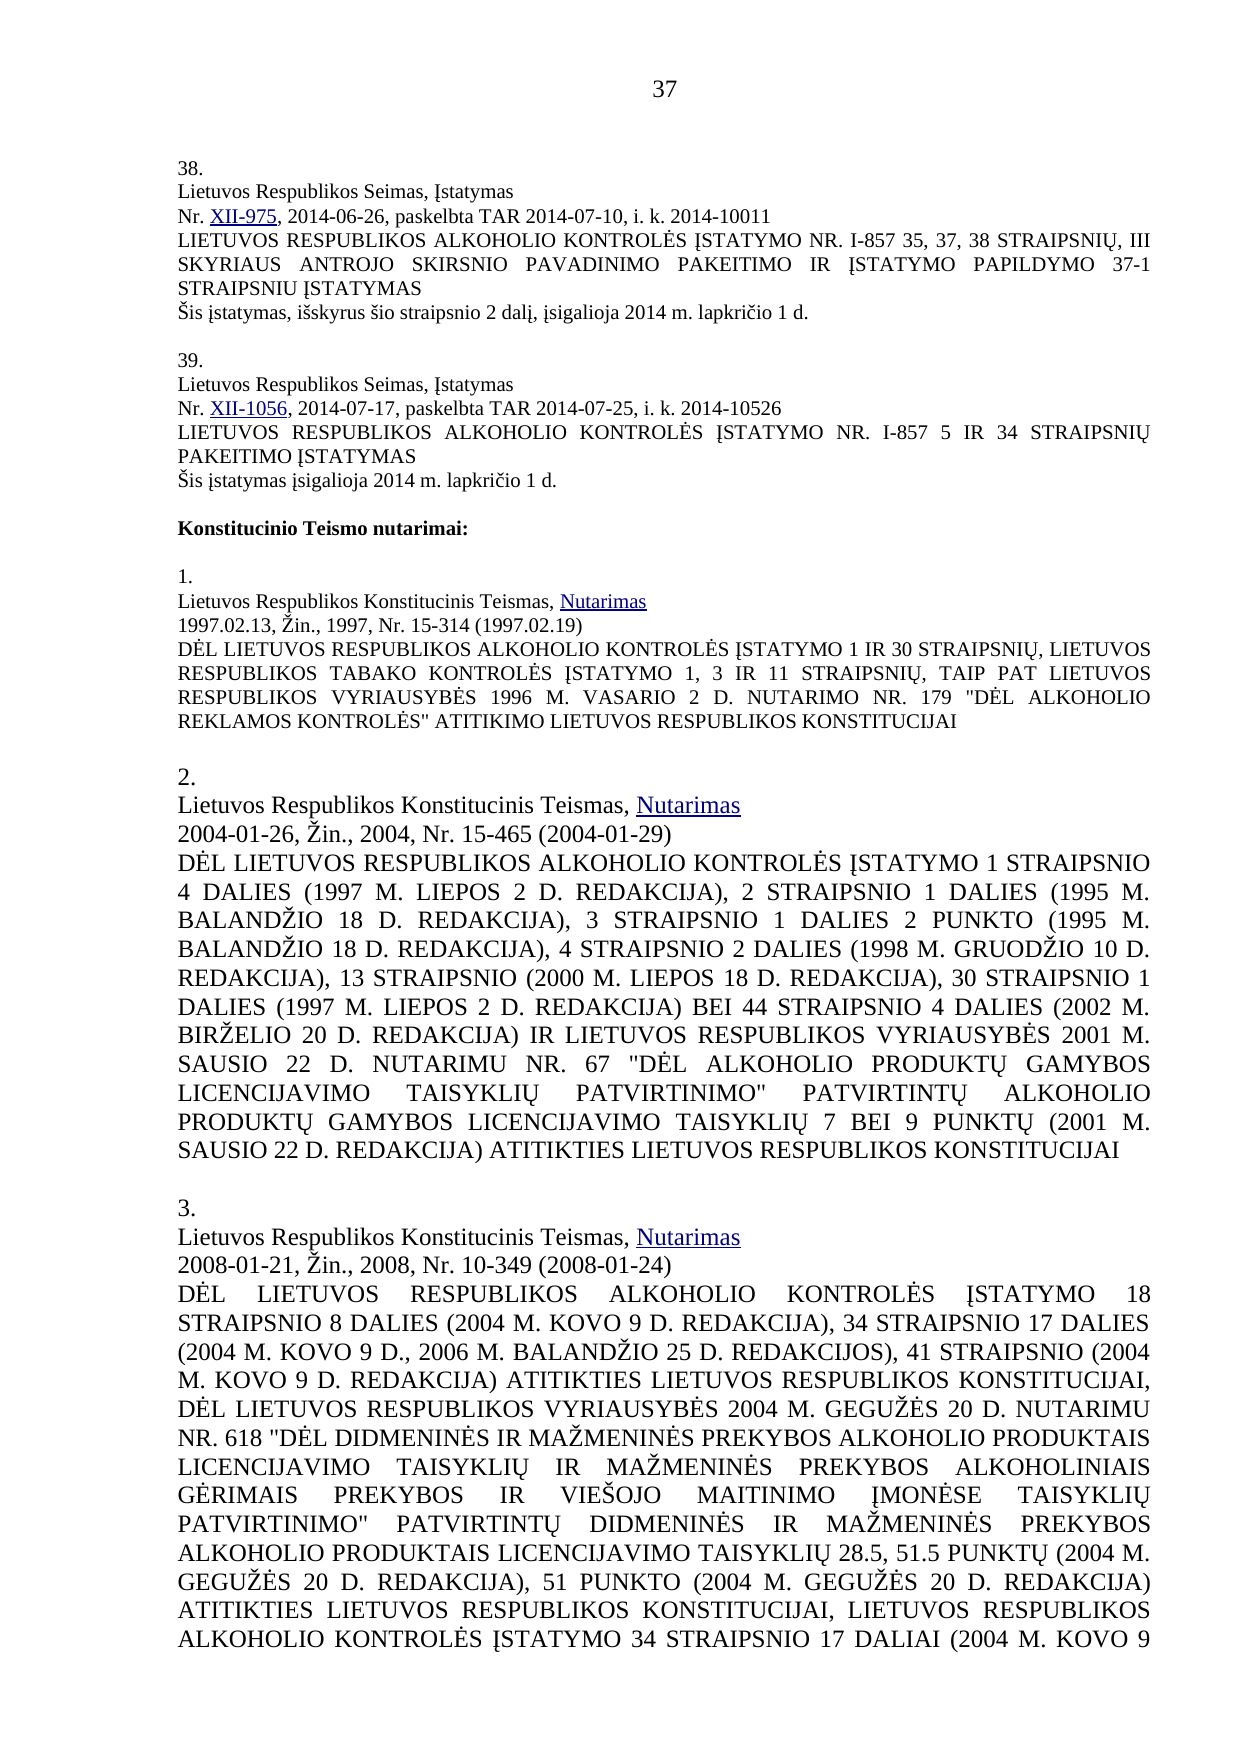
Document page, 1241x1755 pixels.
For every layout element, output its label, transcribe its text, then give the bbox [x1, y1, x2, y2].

text Konstitucinio Teismo nutarimai: [177, 516, 1152, 540]
text DĖL LIETUVOS RESPUBLIKOS ALKOHOLIO KONTROLĖS ĮSTATYMO 1 STRAIPSNIO 4 DALIES (1997 M. LIEPOS 2 D. REDAKCIJA), 2 STRAIPSNIO 1 DALIES (1995 M. BALANDŽIO 18 D. REDAKCIJA), 3 STRAIPSNIO 1 DALIES 2 PUNKTO (1995 M. BALANDŽIO 18 D. REDAKCIJA), 4 STRAIPSNIO 2 DALIES (1998 M. GRUODŽIO 10 D. REDAKCIJA), 13 STRAIPSNIO (2000 M. LIEPOS 18 D. REDAKCIJA), 30 STRAIPSNIO 1 DALIES (1997 M. LIEPOS 2 D. REDAKCIJA) BEI 44 STRAIPSNIO 4 DALIES (2002 M. BIRŽELIO 20 D. REDAKCIJA) IR LIETUVOS RESPUBLIKOS VYRIAUSYBĖS 2001 M. SAUSIO 22 D. NUTARIMU NR. 67 "DĖL ALKOHOLIO PRODUKTŲ GAMYBOS LICENCIJAVIMO TAISYKLIŲ PATVIRTINIMO" PATVIRTINTŲ ALKOHOLIO PRODUKTŲ GAMYBOS LICENCIJAVIMO TAISYKLIŲ 7 BEI 9 PUNKTŲ (2001 M. SAUSIO 22 D. REDAKCIJA) ATITIKTIES LIETUVOS RESPUBLIKOS KONSTITUCIJAI [177, 848, 1152, 1164]
text Nr. XII-1056, 2014-07-17, paskelbta TAR 2014-07-25, i. k. 2014-10526 [177, 396, 1152, 420]
text 3. [177, 1193, 1152, 1222]
text LIETUVOS RESPUBLIKOS ALKOHOLIO KONTROLĖS ĮSTATYMO NR. I-857 5 IR 34 STRAIPSNIŲ PAKEITIMO ĮSTATYMAS [177, 420, 1152, 468]
text Nr. XII-975, 2014-06-26, paskelbta TAR 2014-07-10, i. k. 2014-10011 [177, 203, 1152, 228]
text LIETUVOS RESPUBLIKOS ALKOHOLIO KONTROLĖS ĮSTATYMO NR. I-857 35, 37, 38 STRAIPSNIŲ, III SKYRIAUS ANTROJO SKIRSNIO PAVADINIMO PAKEITIMO IR ĮSTATYMO PAPILDYMO 37-1 STRAIPSNIU ĮSTATYMAS [177, 228, 1152, 300]
text 2004-01-26, Žin., 2004, Nr. 15-465 (2004-01-29) [177, 819, 1152, 848]
text Lietuvos Respublikos Seimas, Įstatymas [177, 372, 1152, 396]
text Lietuvos Respublikos Konstitucinis Teismas, Nutarimas [177, 790, 1152, 819]
text 1997.02.13, Žin., 1997, Nr. 15-314 (1997.02.19) [177, 613, 1152, 637]
text Lietuvos Respublikos Konstitucinis Teismas, Nutarimas [177, 1222, 1152, 1250]
text 2008-01-21, Žin., 2008, Nr. 10-349 (2008-01-24) [177, 1250, 1152, 1279]
text 1. [177, 564, 1152, 588]
text DĖL LIETUVOS RESPUBLIKOS ALKOHOLIO KONTROLĖS ĮSTATYMO 1 IR 30 STRAIPSNIŲ, LIETUVOS RESPUBLIKOS TABAKO KONTROLĖS ĮSTATYMO 1, 3 IR 11 STRAIPSNIŲ, TAIP PAT LIETUVOS RESPUBLIKOS VYRIAUSYBĖS 1996 M. VASARIO 2 D. NUTARIMO NR. 179 "DĖL ALKOHOLIO REKLAMOS KONTROLĖS" ATITIKIMO LIETUVOS RESPUBLIKOS KONSTITUCIJAI [177, 637, 1152, 733]
text 38. [177, 155, 1152, 179]
text Šis įstatymas įsigalioja 2014 m. lapkričio 1 d. [177, 468, 1152, 492]
text 39. [177, 348, 1152, 372]
text Lietuvos Respublikos Konstitucinis Teismas, Nutarimas [177, 588, 1152, 613]
text 2. [177, 762, 1152, 790]
text Šis įstatymas, išskyrus šio straipsnio 2 dalį, įsigalioja 2014 m. lapkričio 1 d. [177, 300, 1152, 324]
text Lietuvos Respublikos Seimas, Įstatymas [177, 179, 1152, 203]
text DĖL LIETUVOS RESPUBLIKOS ALKOHOLIO KONTROLĖS ĮSTATYMO 18 STRAIPSNIO 8 DALIES (2004 M. KOVO 9 D. REDAKCIJA), 34 STRAIPSNIO 17 DALIES (2004 M. KOVO 9 D., 2006 M. BALANDŽIO 25 D. REDAKCIJOS), 41 STRAIPSNIO (2004 M. KOVO 9 D. REDAKCIJA) ATITIKTIES LIETUVOS RESPUBLIKOS KONSTITUCIJAI, DĖL LIETUVOS RESPUBLIKOS VYRIAUSYBĖS 2004 M. GEGUŽĖS 20 D. NUTARIMU NR. 618 "DĖL DIDMENINĖS IR MAŽMENINĖS PREKYBOS ALKOHOLIO PRODUKTAIS LICENCIJAVIMO TAISYKLIŲ IR MAŽMENINĖS PREKYBOS ALKOHOLINIAIS GĖRIMAIS PREKYBOS IR VIEŠOJO MAITINIMO ĮMONĖSE TAISYKLIŲ PATVIRTINIMO" PATVIRTINTŲ DIDMENINĖS IR MAŽMENINĖS PREKYBOS ALKOHOLIO PRODUKTAIS LICENCIJAVIMO TAISYKLIŲ 28.5, 51.5 PUNKTŲ (2004 M. GEGUŽĖS 20 D. REDAKCIJA), 51 PUNKTO (2004 M. GEGUŽĖS 20 D. REDAKCIJA) ATITIKTIES LIETUVOS RESPUBLIKOS KONSTITUCIJAI, LIETUVOS RESPUBLIKOS ALKOHOLIO KONTROLĖS ĮSTATYMO 34 STRAIPSNIO 17 DALIAI (2004 M. KOVO 9 [177, 1279, 1152, 1653]
